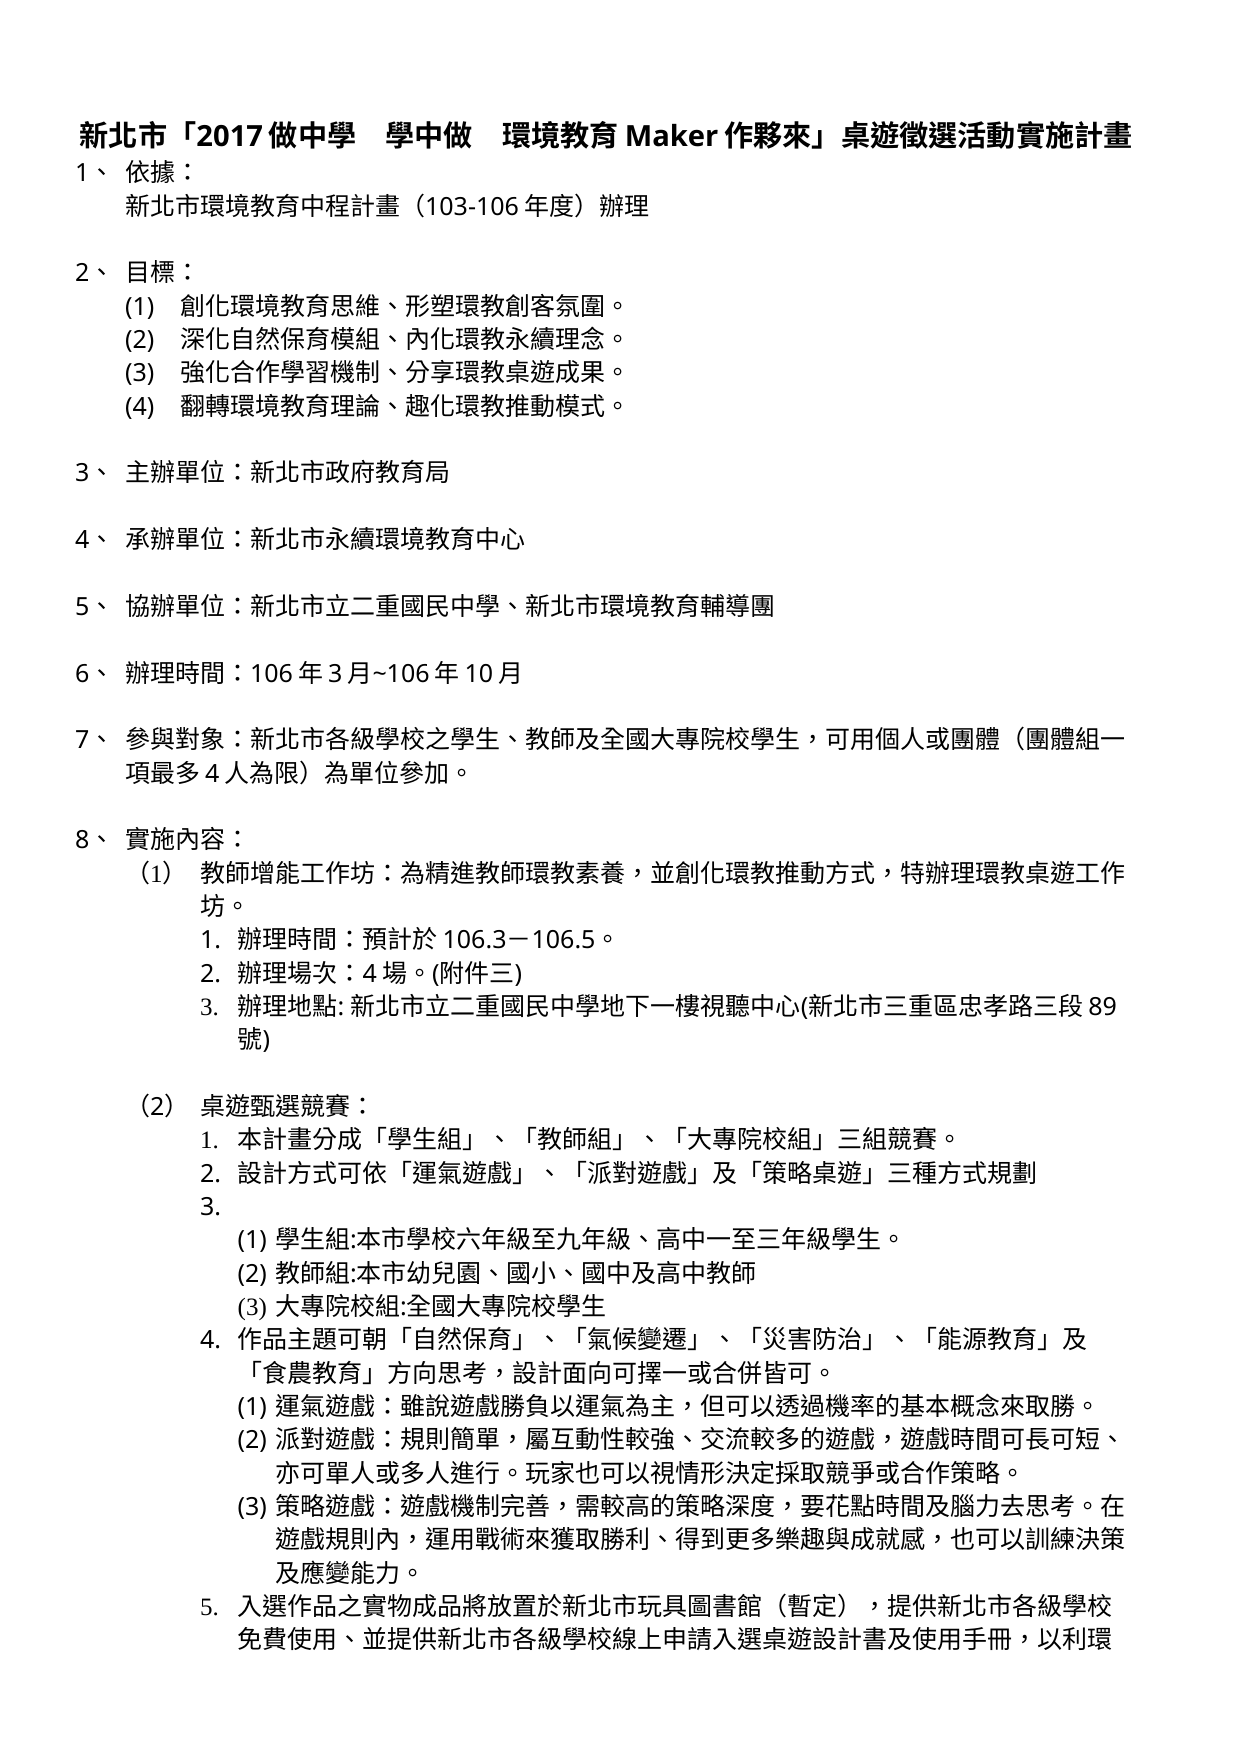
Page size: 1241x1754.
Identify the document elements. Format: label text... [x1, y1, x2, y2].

list 深化自然保育模組、內化環教永續理念。 [125, 322, 1137, 355]
list 翻轉環境教育理論、趣化環教推動模式。 [125, 388, 1137, 422]
list 派對遊戲：規則簡單，屬互動性較強、交流較多的遊戲，遊戲時間可長可短、亦可單人或多人進行。玩家也可以視情形決定採取競爭或合作策略。 [237, 1422, 1137, 1489]
list 辦理場次：4場。(附件三) [200, 956, 1137, 989]
list 學生組:本市學校六年級至九年級、高中一至三年級學生。 [237, 1222, 1137, 1256]
list 協辦單位：新北市立二重國民中學、新北市環境教育輔導團 [75, 589, 1137, 622]
list 本計畫分成「學生組」、「教師組」、「大專院校組」三組競賽。 [200, 1122, 1137, 1156]
text 新北市環境教育中程計畫（103-106年度）辦理 [125, 188, 1137, 222]
list 參與對象：新北市各級學校之學生、教師及全國大專院校學生，可用個人或團體（團體組一項最多4人為限）為單位參加。 [75, 722, 1137, 789]
list 承辦單位：新北市永續環境教育中心 [75, 522, 1137, 555]
list 運氣遊戲：雖說遊戲勝負以運氣為主，但可以透過機率的基本概念來取勝。 [237, 1389, 1137, 1422]
list 辦理地點: 新北市立二重國民中學地下一樓視聽中心(新北市三重區忠孝路三段89號) [200, 989, 1137, 1056]
list 教師組:本市幼兒園、國小、國中及高中教師 [237, 1256, 1137, 1289]
list 主辦單位：新北市政府教育局 [75, 455, 1137, 488]
list 策略遊戲：遊戲機制完善，需較高的策略深度，要花點時間及腦力去思考。在遊戲規則內，運用戰術來獲取勝利、得到更多樂趣與成就感，也可以訓練決策及應變能力。 [237, 1489, 1137, 1589]
list 創化環境教育思維、形塑環教創客氛圍。 [125, 288, 1137, 322]
list 作品主題可朝「自然保育」、「氣候變遷」、「災害防治」、「能源教育」及「食農教育」方向思考，設計面向可擇一或合併皆可。 [200, 1322, 1137, 1389]
list 設計方式可依「運氣遊戲」、「派對遊戲」及「策略桌遊」三種方式規劃 [200, 1156, 1137, 1189]
list 實施內容： [75, 822, 1137, 856]
list 桌遊甄選競賽： [125, 1089, 1137, 1122]
list 大專院校組:全國大專院校學生 [237, 1289, 1137, 1322]
list 教師增能工作坊：為精進教師環教素養，並創化環教推動方式，特辦理環教桌遊工作坊。 [125, 856, 1137, 922]
list 辦理時間：預計於106.3－106.5。 [200, 922, 1137, 956]
list 依據： [75, 155, 1137, 188]
list 入選作品之實物成品將放置於新北市玩具圖書館（暫定），提供新北市各級學校免費使用、並提供新北市各級學校線上申請入選桌遊設計書及使用手冊，以利環 [200, 1589, 1137, 1656]
text 新北市「2017做中學 學中做 環境教育Maker作夥來」桌遊徵選活動實施計畫 [75, 112, 1137, 155]
list 強化合作學習機制、分享環教桌遊成果。 [125, 355, 1137, 388]
list 目標： [75, 255, 1137, 288]
list 辦理時間：106年3月~106年10月 [75, 656, 1137, 689]
